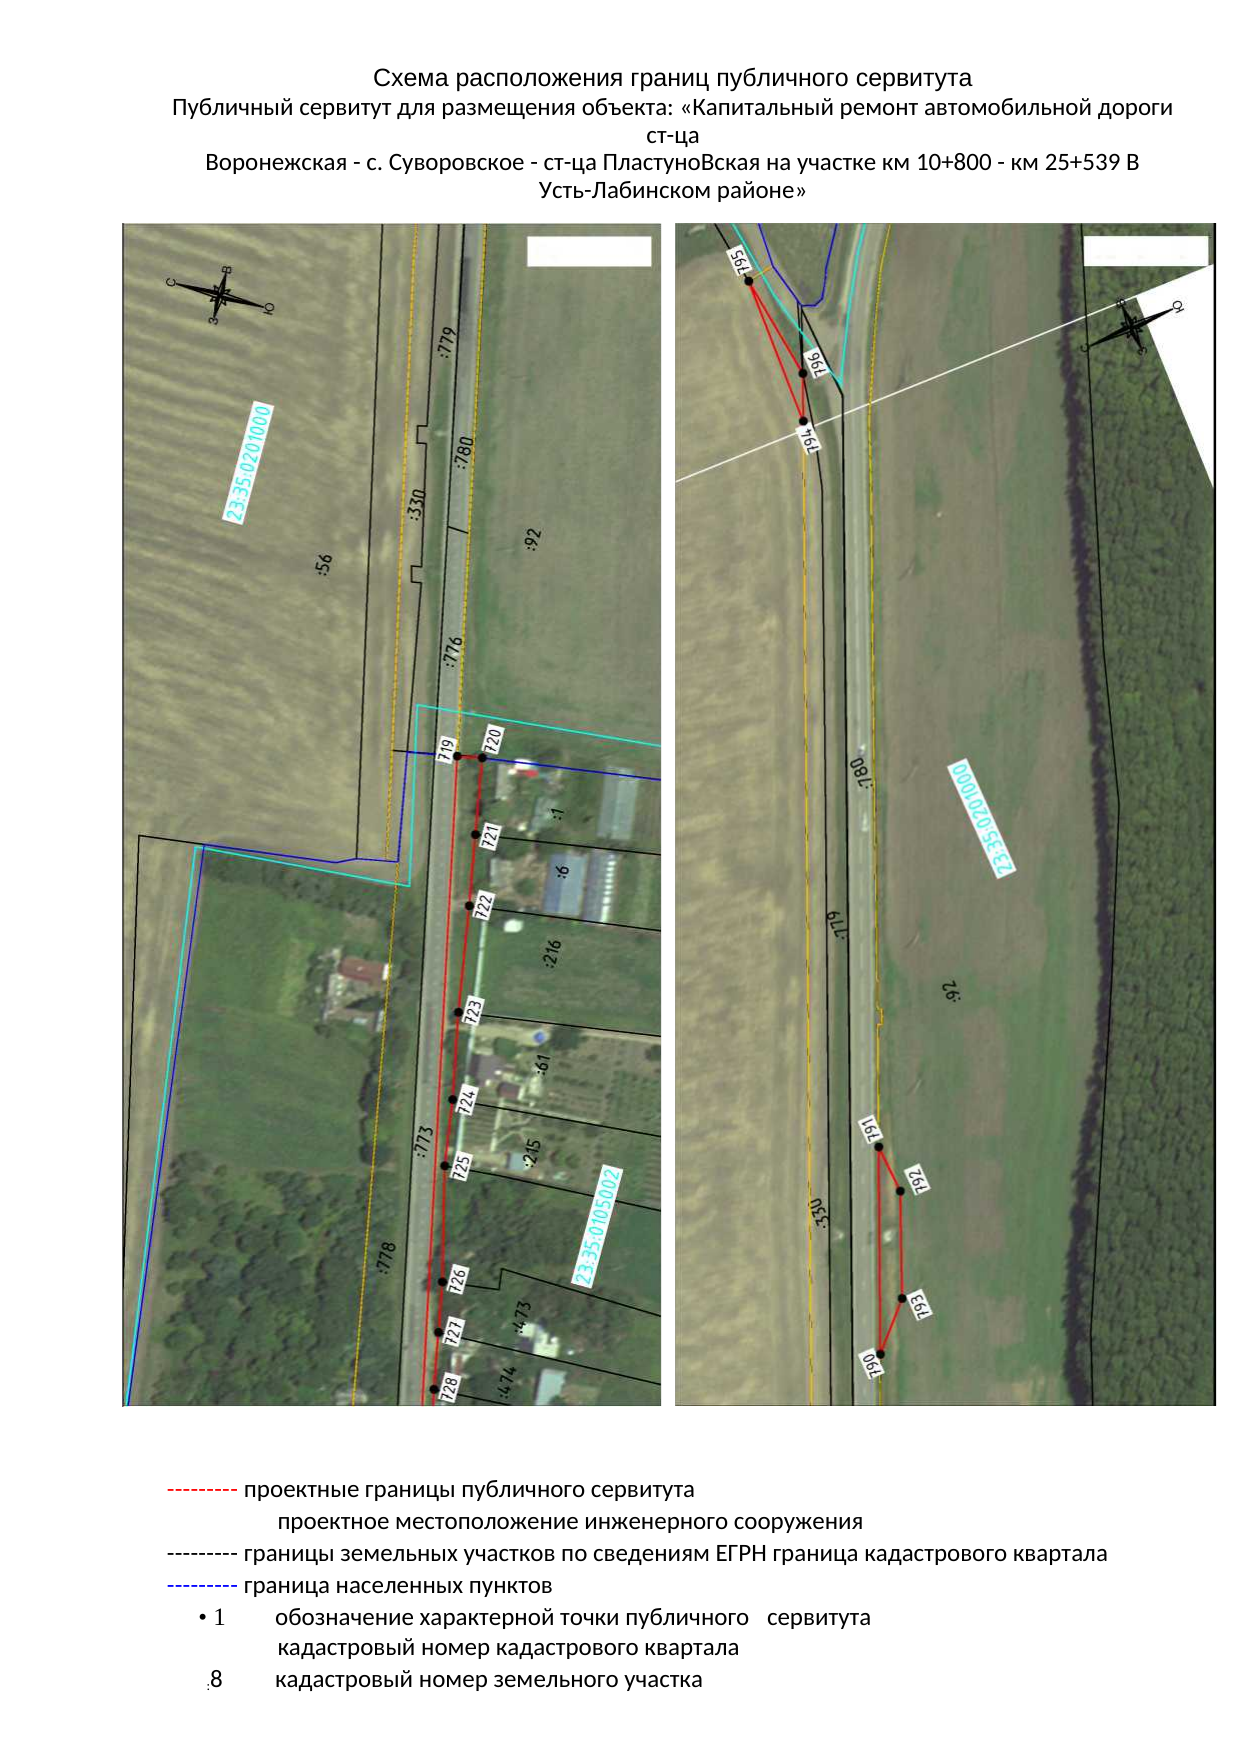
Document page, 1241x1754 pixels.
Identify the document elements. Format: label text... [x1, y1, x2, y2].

picture [675, 223, 1217, 1406]
text кадастровый номер кадастрового квартала [277, 1632, 1179, 1662]
text граница населенных пунктов [167, 1569, 1179, 1599]
text • 1 обозначение характерной точки публичного сервитута [167, 1601, 1179, 1632]
picture [122, 223, 662, 1407]
text :8 кадастровый номер земельного участка [167, 1663, 1179, 1694]
subtitle Схема расположения границ публичного сервитута [167, 63, 1179, 91]
text проектные границы публичного сервитута [167, 1473, 1179, 1504]
text проектное местоположение инженерного сооружения [277, 1505, 1179, 1536]
text Публичный сервитут для размещения объекта: «Капитальный ремонт автомобильной дороги ст-ца Воронежская - с. Суворовское - ст-ца ПластуноВская на участке км 10+800 - км 25+539 В Усть-Лабинском районе» [167, 91, 1179, 204]
text границы земельных участков по сведениям ЕГРН граница кадастрового квартала [167, 1537, 1179, 1568]
